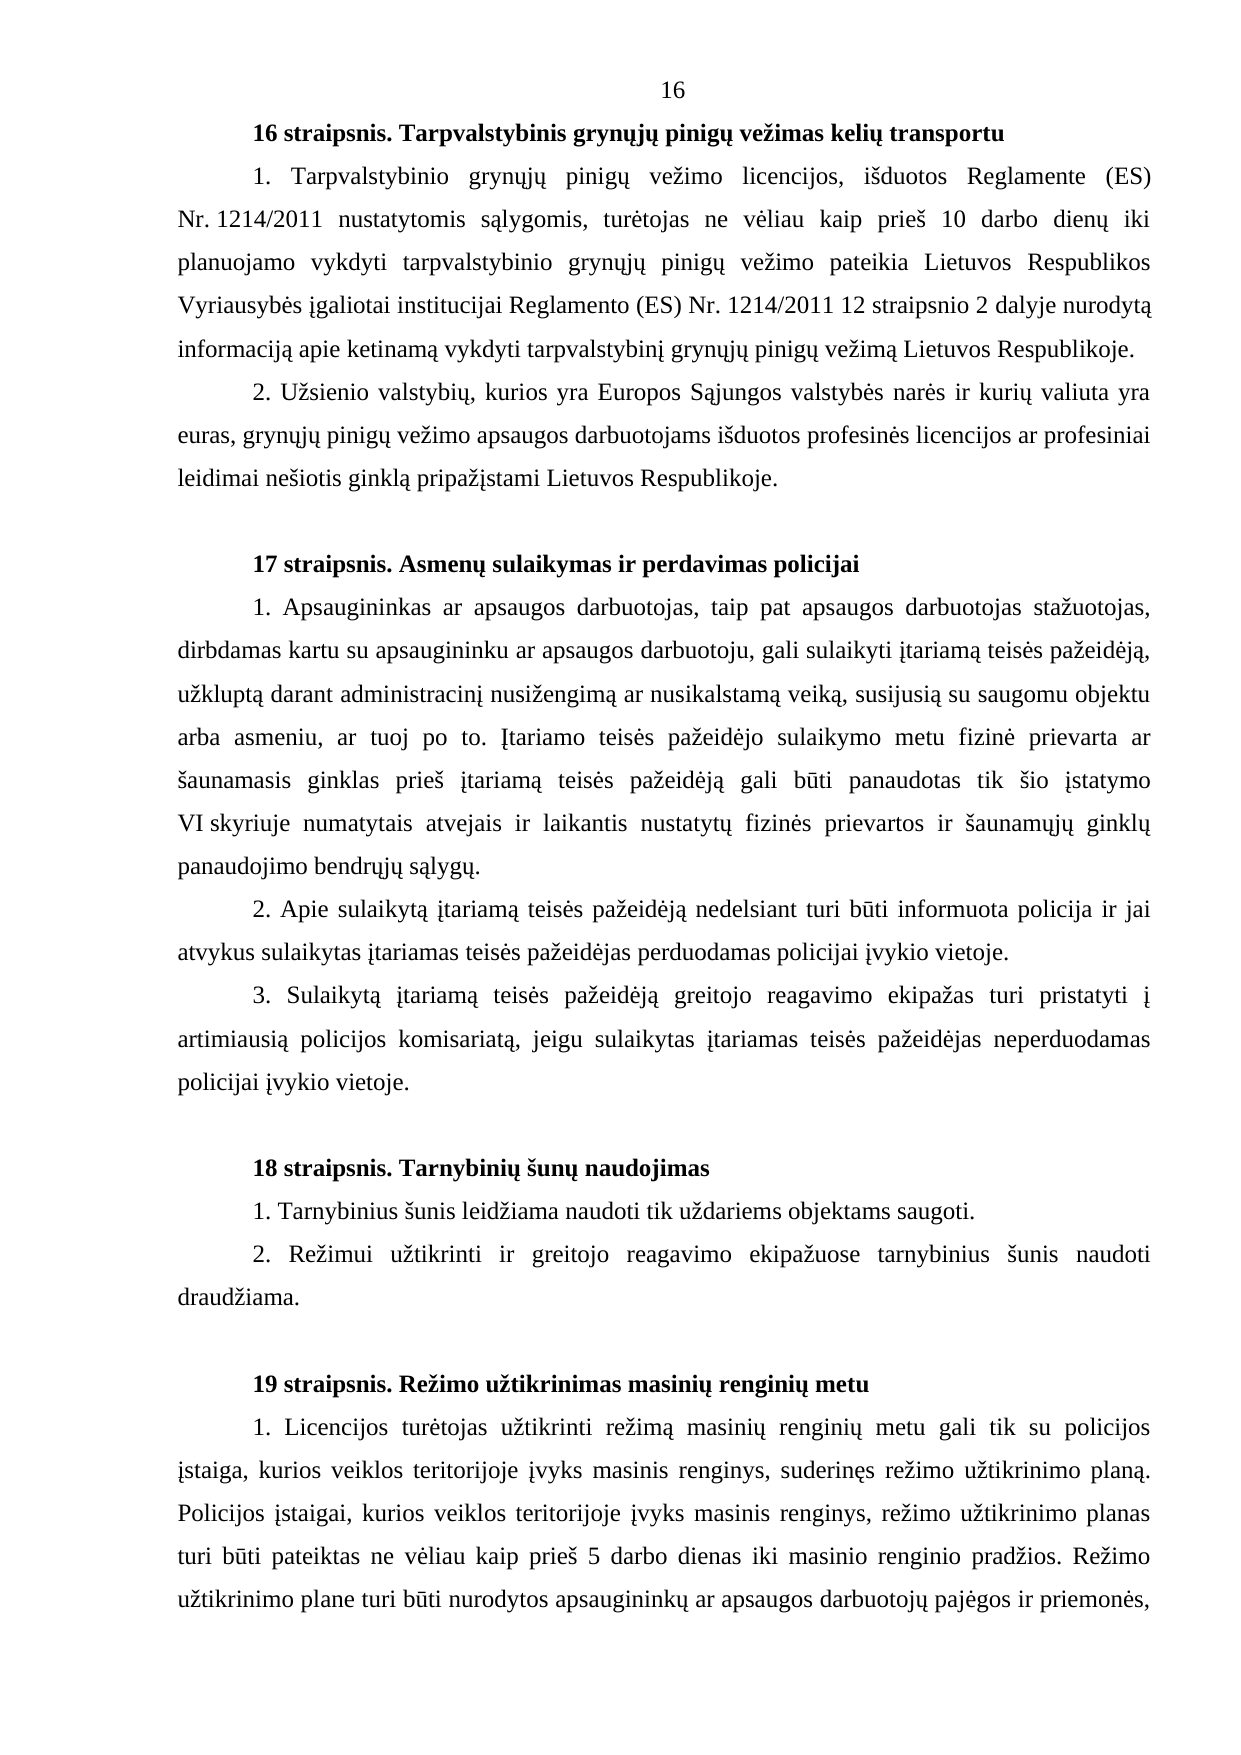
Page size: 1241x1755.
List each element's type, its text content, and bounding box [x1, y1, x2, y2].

text 18 straipsnis. Tarnybinių šunų naudojimas [177, 1153, 1152, 1182]
text 2. Užsienio valstybių, kurios yra Europos Sąjungos valstybės narės ir kurių valiuta yra euras, grynųjų pinigų vežimo apsaugos darbuotojams išduotos profesinės licencijos ar profesiniai leidimai nešiotis ginklą pripažįstami Lietuvos Respublikoje. [177, 377, 1152, 492]
text 1. Tarnybinius šunis leidžiama naudoti tik uždariems objektams saugoti. [177, 1196, 1152, 1225]
text 17 straipsnis. Asmenų sulaikymas ir perdavimas policijai [177, 549, 1152, 578]
text 1. Licencijos turėtojas užtikrinti režimą masinių renginių metu gali tik su policijos įstaiga, kurios veiklos teritorijoje įvyks masinis renginys, suderinęs režimo užtikrinimo planą. Policijos įstaigai, kurios veiklos teritorijoje įvyks masinis renginys, režimo užtikrinimo planas turi būti pateiktas ne vėliau kaip prieš 5 darbo dienas iki masinio renginio pradžios. Režimo užtikrinimo plane turi būti nurodytos apsaugininkų ar apsaugos darbuotojų pajėgos ir priemonės, [177, 1412, 1152, 1613]
text 2. Apie sulaikytą įtariamą teisės pažeidėją nedelsiant turi būti informuota policija ir jai atvykus sulaikytas įtariamas teisės pažeidėjas perduodamas policijai įvykio vietoje. [177, 894, 1152, 966]
text 16 straipsnis. Tarpvalstybinis grynųjų pinigų vežimas kelių transportu [177, 118, 1152, 147]
text 19 straipsnis. Režimo užtikrinimas masinių renginių metu [177, 1369, 1152, 1397]
text 1. Apsaugininkas ar apsaugos darbuotojas, taip pat apsaugos darbuotojas stažuotojas, dirbdamas kartu su apsaugininku ar apsaugos darbuotoju, gali sulaikyti įtariamą teisės pažeidėją, užkluptą darant administracinį nusižengimą ar nusikalstamą veiką, susijusią su saugomu objektu arba asmeniu, ar tuoj po to. Įtariamo teisės pažeidėjo sulaikymo metu fizinė prievarta ar šaunamasis ginklas prieš įtariamą teisės pažeidėją gali būti panaudotas tik šio įstatymo VI skyriuje numatytais atvejais ir laikantis nustatytų fizinės prievartos ir šaunamųjų ginklų panaudojimo bendrųjų sąlygų. [177, 592, 1152, 880]
text 1. Tarpvalstybinio grynųjų pinigų vežimo licencijos, išduotos Reglamente (ES) Nr. 1214/2011 nustatytomis sąlygomis, turėtojas ne vėliau kaip prieš 10 darbo dienų iki planuojamo vykdyti tarpvalstybinio grynųjų pinigų vežimo pateikia Lietuvos Respublikos Vyriausybės įgaliotai institucijai Reglamento (ES) Nr. 1214/2011 12 straipsnio 2 dalyje nurodytą informaciją apie ketinamą vykdyti tarpvalstybinį grynųjų pinigų vežimą Lietuvos Respublikoje. [177, 161, 1152, 362]
text 3. Sulaikytą įtariamą teisės pažeidėją greitojo reagavimo ekipažas turi pristatyti į artimiausią policijos komisariatą, jeigu sulaikytas įtariamas teisės pažeidėjas neperduodamas policijai įvykio vietoje. [177, 981, 1152, 1096]
text 2. Režimui užtikrinti ir greitojo reagavimo ekipažuose tarnybinius šunis naudoti draudžiama. [177, 1239, 1152, 1311]
